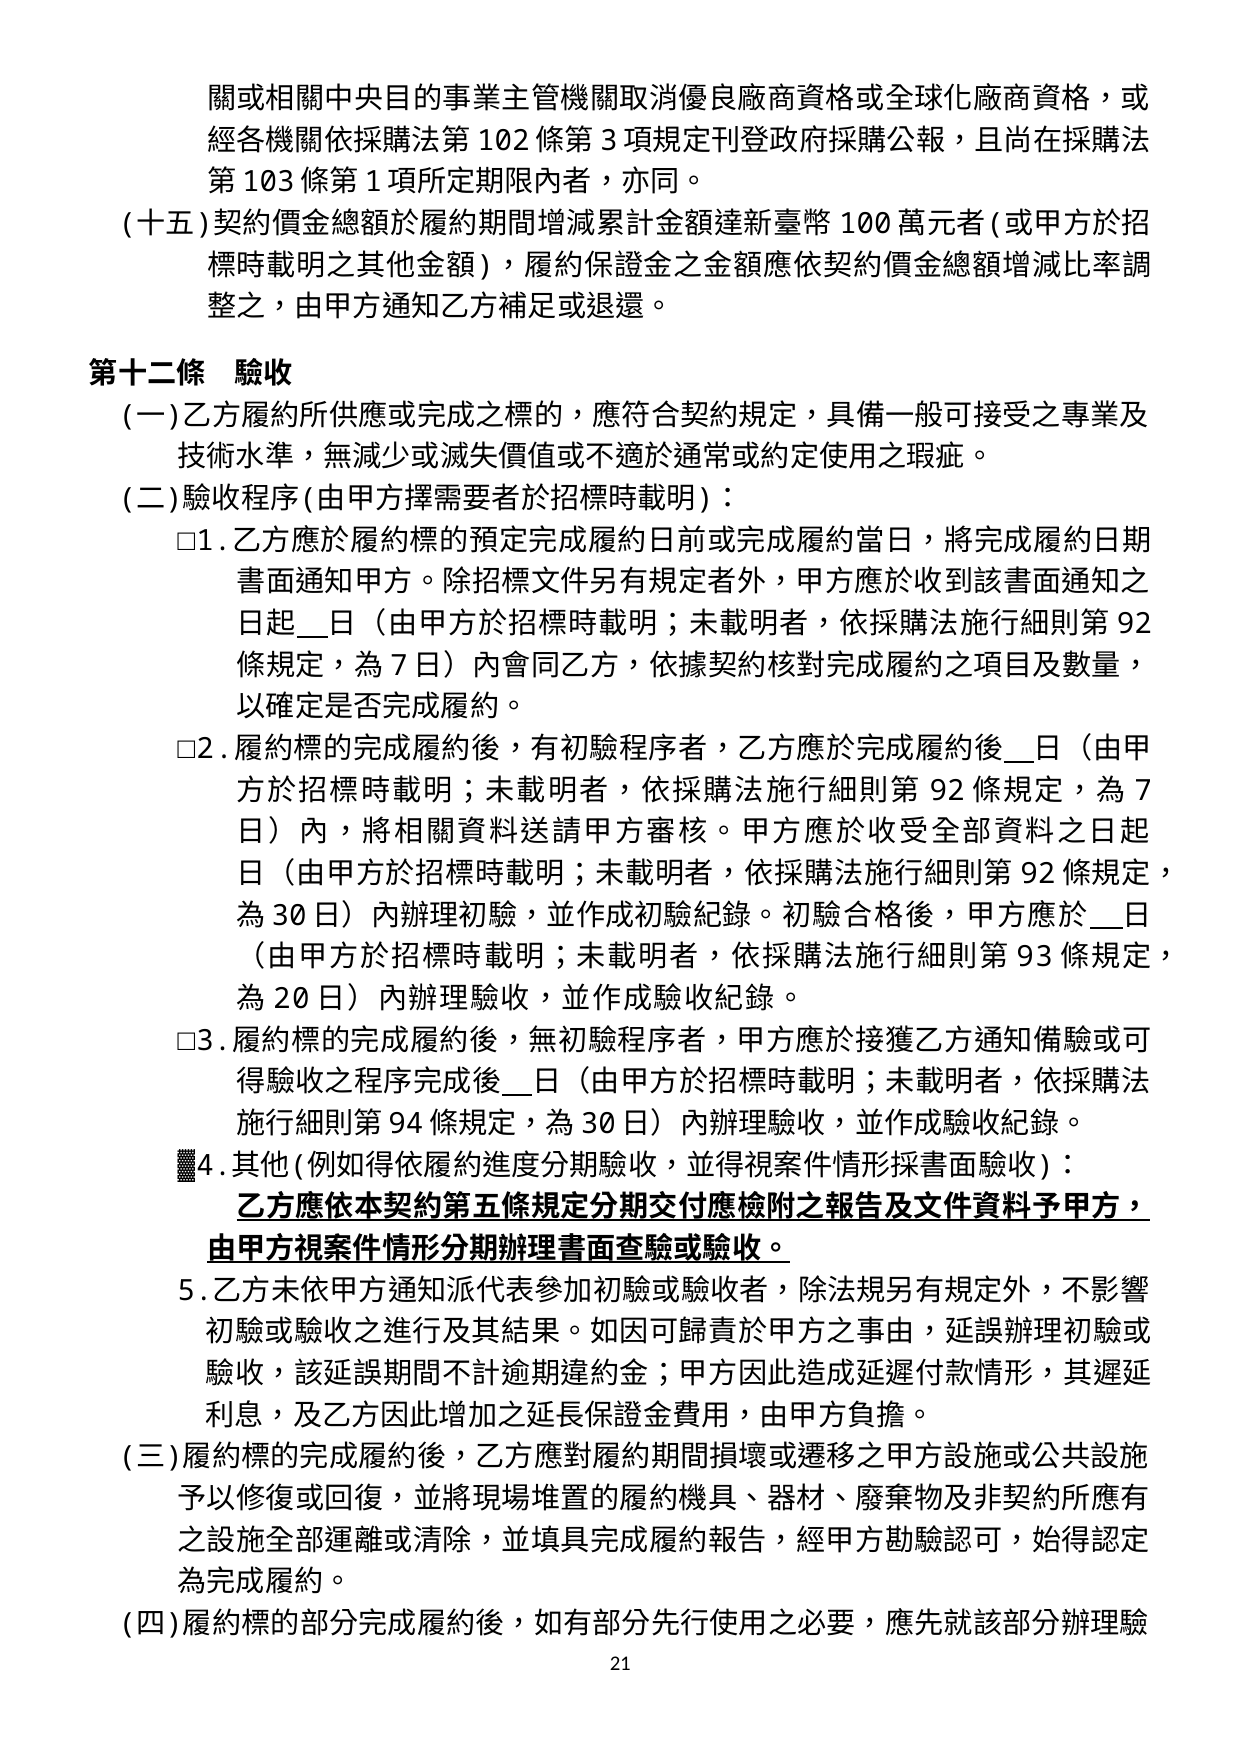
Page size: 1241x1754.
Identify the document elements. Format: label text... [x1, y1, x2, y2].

text (三)履約標的完成履約後，乙方應對履約期間損壞或遷移之甲方設施或公共設施予以修復或回復，並將現場堆置的履約機具、器材、廢棄物及非契約所應有之設施全部運離或清除，並填具完成履約報告，經甲方勘驗認可，始得認定為完成履約。 [118, 1433, 1152, 1600]
text 關或相關中央目的事業主管機關取消優良廠商資格或全球化廠商資格，或經各機關依採購法第102條第3項規定刊登政府採購公報，且尚在採購法第103條第1項所定期限內者，亦同。 [118, 75, 1152, 200]
text 第十二條 驗收 [89, 350, 1152, 392]
text (一)乙方履約所供應或完成之標的，應符合契約規定，具備一般可接受之專業及技術水準，無減少或滅失價值或不適於通常或約定使用之瑕疵。 [118, 392, 1152, 475]
text 乙方應依本契約第五條規定分期交付應檢附之報告及文件資料予甲方，由甲方視案件情形分期辦理書面查驗或驗收。 [177, 1183, 1152, 1267]
text □2.履約標的完成履約後，有初驗程序者，乙方應於完成履約後 日（由甲方於招標時載明；未載明者，依採購法施行細則第92條規定，為7日）內，將相關資料送請甲方審核。甲方應於收受全部資料之日起 日（由甲方於招標時載明；未載明者，依採購法施行細則第92條規定，為30日）內辦理初驗，並作成初驗紀錄。初驗合格後，甲方應於 日（由甲方於招標時載明；未載明者，依採購法施行細則第93條規定，為20日）內辦理驗收，並作成驗收紀錄。 [177, 725, 1152, 1017]
text ▓4.其他(例如得依履約進度分期驗收，並得視案件情形採書面驗收)： [177, 1142, 1152, 1183]
text □1.乙方應於履約標的預定完成履約日前或完成履約當日，將完成履約日期書面通知甲方。除招標文件另有規定者外，甲方應於收到該書面通知之日起 日（由甲方於招標時載明；未載明者，依採購法施行細則第92條規定，為7日）內會同乙方，依據契約核對完成履約之項目及數量，以確定是否完成履約。 [177, 517, 1152, 725]
text □3.履約標的完成履約後，無初驗程序者，甲方應於接獲乙方通知備驗或可得驗收之程序完成後 日（由甲方於招標時載明；未載明者，依採購法施行細則第94條規定，為30日）內辦理驗收，並作成驗收紀錄。 [177, 1017, 1152, 1142]
text 5.乙方未依甲方通知派代表參加初驗或驗收者，除法規另有規定外，不影響初驗或驗收之進行及其結果。如因可歸責於甲方之事由，延誤辦理初驗或驗收，該延誤期間不計逾期違約金；甲方因此造成延遲付款情形，其遲延利息，及乙方因此增加之延長保證金費用，由甲方負擔。 [177, 1267, 1152, 1433]
text (十五)契約價金總額於履約期間增減累計金額達新臺幣100萬元者(或甲方於招標時載明之其他金額)，履約保證金之金額應依契約價金總額增減比率調整之，由甲方通知乙方補足或退還。 [118, 200, 1152, 325]
text (四)履約標的部分完成履約後，如有部分先行使用之必要，應先就該部分辦理驗 [118, 1600, 1152, 1642]
text (二)驗收程序(由甲方擇需要者於招標時載明)： [118, 475, 1152, 517]
